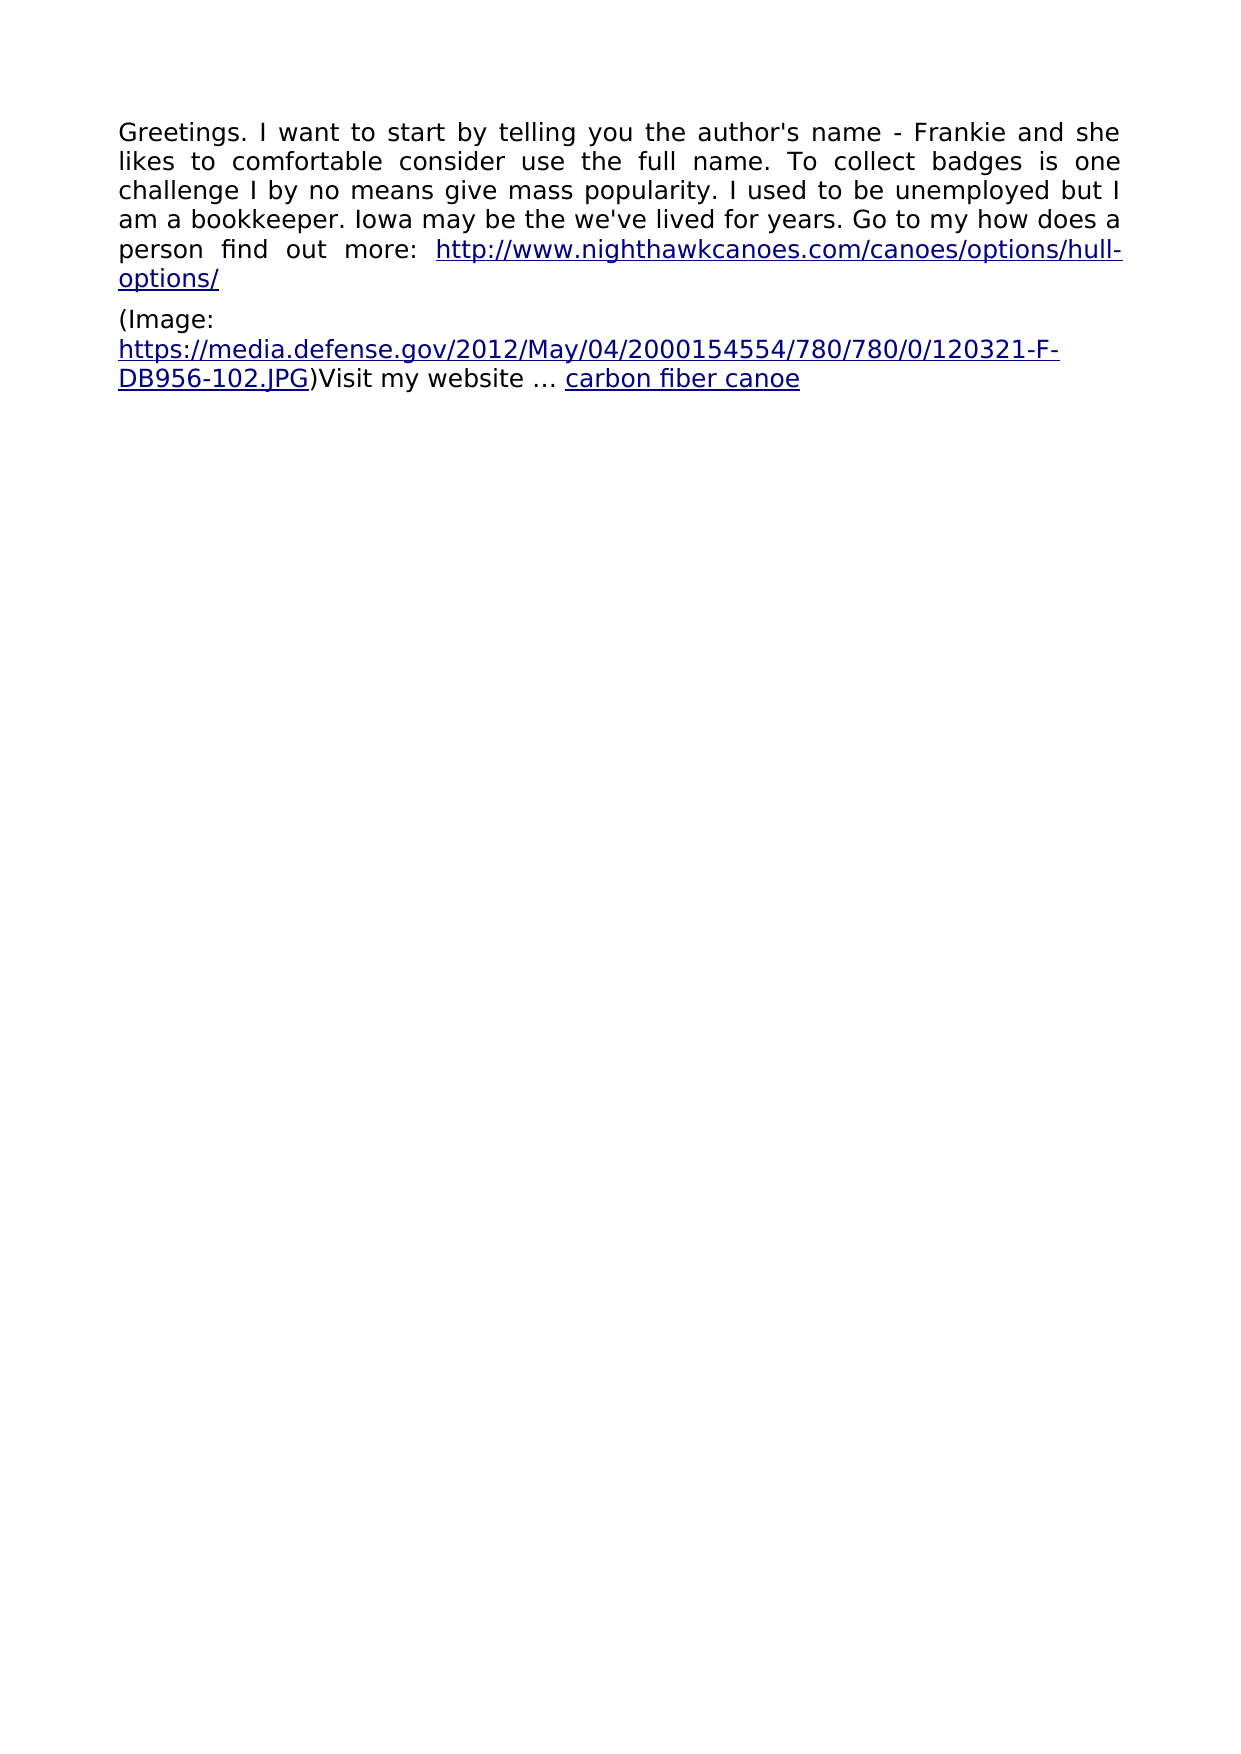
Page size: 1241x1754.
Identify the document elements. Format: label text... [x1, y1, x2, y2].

text (Image: https://media.defense.gov/2012/May/04/2000154554/780/780/0/120321-F-DB956-102.JPG)Visit my website … carbon fiber canoe [118, 306, 1122, 393]
text Greetings. I want to start by telling you the author's name - Frankie and she likes to comfortable consider use the full name. To collect badges is one challenge I by no means give mass popularity. I used to be unemployed but I am a bookkeeper. Iowa may be the we've lived for years. Go to my how does a person find out more: http://www.nighthawkcanoes.com/canoes/options/hull-options/ [118, 118, 1122, 293]
